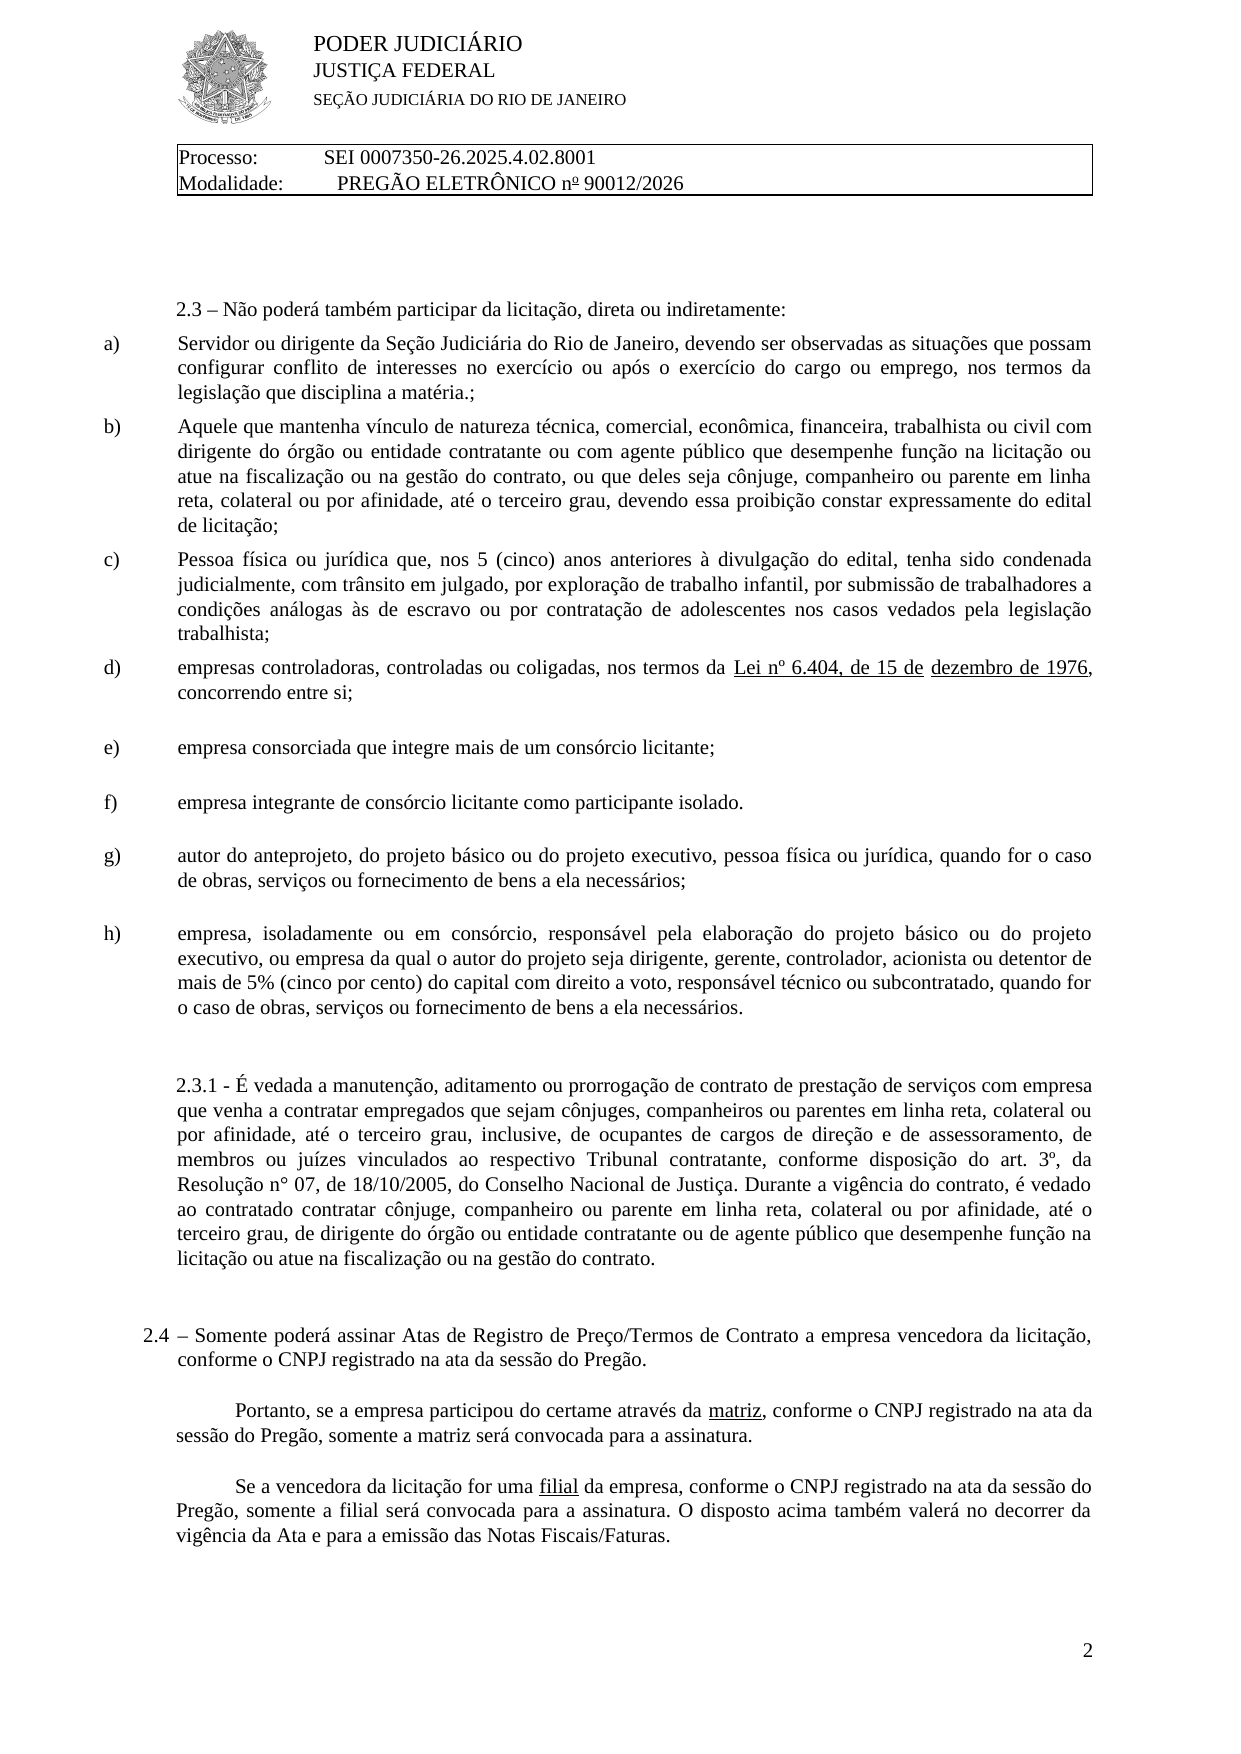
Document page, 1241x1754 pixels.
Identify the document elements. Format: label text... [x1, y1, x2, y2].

text 2.3.1 - É vedada a manutenção, aditamento ou prorrogação de contrato de prestação de serviços com empresa que venha a contratar empregados que sejam cônjuges, companheiros ou parentes em linha reta, colateral ou por afinidade, até o terceiro grau, inclusive, de ocupantes de cargos de direção e de assessoramento, de membros ou juízes vinculados ao respectivo Tribunal contratante, conforme disposição do art. 3º, da Resolução n° 07, de 18/10/2005, do Conselho Nacional de Justiça. Durante a vigência do contrato, é vedado ao contratado contratar cônjuge, companheiro ou parente em linha reta, colateral ou por afinidade, até o terceiro grau, de dirigente do órgão ou entidade contratante ou de agente público que desempenhe função na licitação ou atue na fiscalização ou na gestão do contrato. [176, 1073, 1093, 1270]
list empresa, isoladamente ou em consórcio, responsável pela elaboração do projeto básico ou do projeto executivo, ou empresa da qual o autor do projeto seja dirigente, gerente, controlador, acionista ou detentor de mais de 5% (cinco por cento) do capital com direito a voto, responsável técnico ou subcontratado, quando for o caso de obras, serviços ou fornecimento de bens a ela necessários. [103, 921, 1093, 1019]
list Servidor ou dirigente da Seção Judiciária do Rio de Janeiro, devendo ser observadas as situações que possam configurar conflito de interesses no exercício ou após o exercício do cargo ou emprego, nos termos da legislação que disciplina a matéria.; [103, 331, 1093, 404]
list Aquele que mantenha vínculo de natureza técnica, comercial, econômica, financeira, trabalhista ou civil com dirigente do órgão ou entidade contratante ou com agente público que desempenhe função na licitação ou atue na fiscalização ou na gestão do contrato, ou que deles seja cônjuge, companheiro ou parente em linha reta, colateral ou por afinidade, até o terceiro grau, devendo essa proibição constar expressamente do edital de licitação; [103, 414, 1093, 537]
text 2.3 – Não poderá também participar da licitação, direta ou indiretamente: [176, 297, 1093, 321]
list empresa integrante de consórcio licitante como participante isolado. [103, 790, 1093, 814]
list empresas controladoras, controladas ou coligadas, nos termos da Lei nº 6.404, de 15 de dezembro de 1976, concorrendo entre si; [103, 655, 1093, 704]
list Pessoa física ou jurídica que, nos 5 (cinco) anos anteriores à divulgação do edital, tenha sido condenada judicialmente, com trânsito em julgado, por exploração de trabalho infantil, por submissão de trabalhadores a condições análogas às de escravo ou por contratação de adolescentes nos casos vedados pela legislação trabalhista; [103, 547, 1093, 645]
list autor do anteprojeto, do projeto básico ou do projeto executivo, pessoa física ou jurídica, quando for o caso de obras, serviços ou fornecimento de bens a ela necessários; [103, 843, 1093, 892]
list – Somente poderá assinar Atas de Registro de Preço/Termos de Contrato a empresa vencedora da licitação, conforme o CNPJ registrado na ata da sessão do Pregão. [143, 1322, 1093, 1371]
list empresa consorciada que integre mais de um consórcio licitante; [103, 735, 1093, 759]
text Portanto, se a empresa participou do certame através da matriz, conforme o CNPJ registrado na ata da sessão do Pregão, somente a matriz será convocada para a assinatura. [176, 1398, 1093, 1447]
text Se a vencedora da licitação for uma filial da empresa, conforme o CNPJ registrado na ata da sessão do Pregão, somente a filial será convocada para a assinatura. O disposto acima também valerá no decorrer da vigência da Ata e para a emissão das Notas Fiscais/Faturas. [176, 1474, 1093, 1547]
